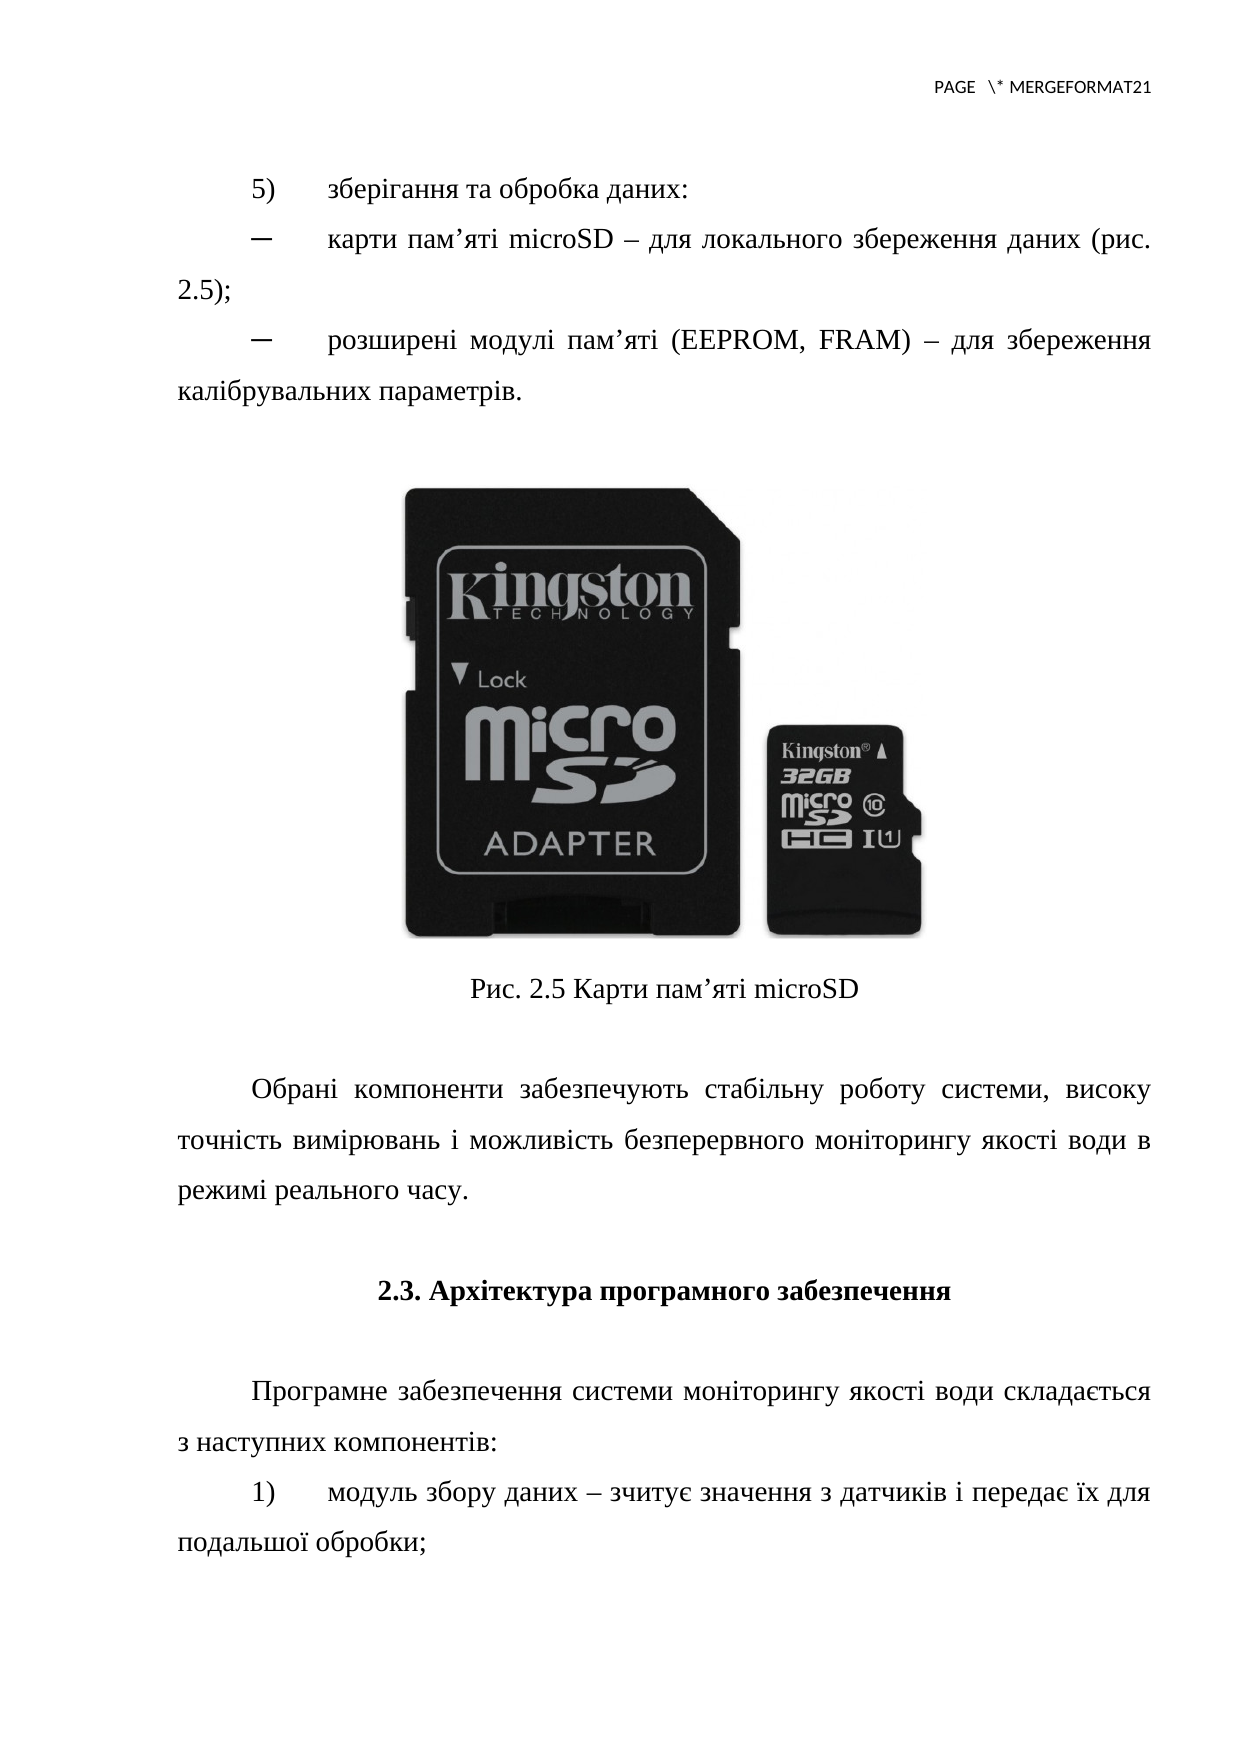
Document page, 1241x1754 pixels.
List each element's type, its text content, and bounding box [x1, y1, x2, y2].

text Програмне забезпечення системи моніторингу якості води складається з наступних компонентів: [177, 1373, 1152, 1457]
picture [401, 473, 928, 957]
text Рис. 2.5 Карти пам’яті microSD [177, 971, 1152, 1004]
text Обрані компоненти забезпечують стабільну роботу системи, високу точність вимірювань і можливість безперервного моніторингу якості води в режимі реального часу. [177, 1071, 1152, 1206]
list розширені модулі пам’яті (EEPROM, FRAM) – для збереження калібрувальних параметрів. [177, 322, 1152, 406]
text 2.3. Архітектура програмного забезпечення [177, 1273, 1152, 1306]
list карти пам’яті microSD – для локального збереження даних (рис. 2.5); [177, 221, 1152, 305]
list зберігання та обробка даних: [177, 171, 1152, 205]
list модуль збору даних – зчитує значення з датчиків і передає їх для подальшої обробки; [177, 1474, 1152, 1558]
